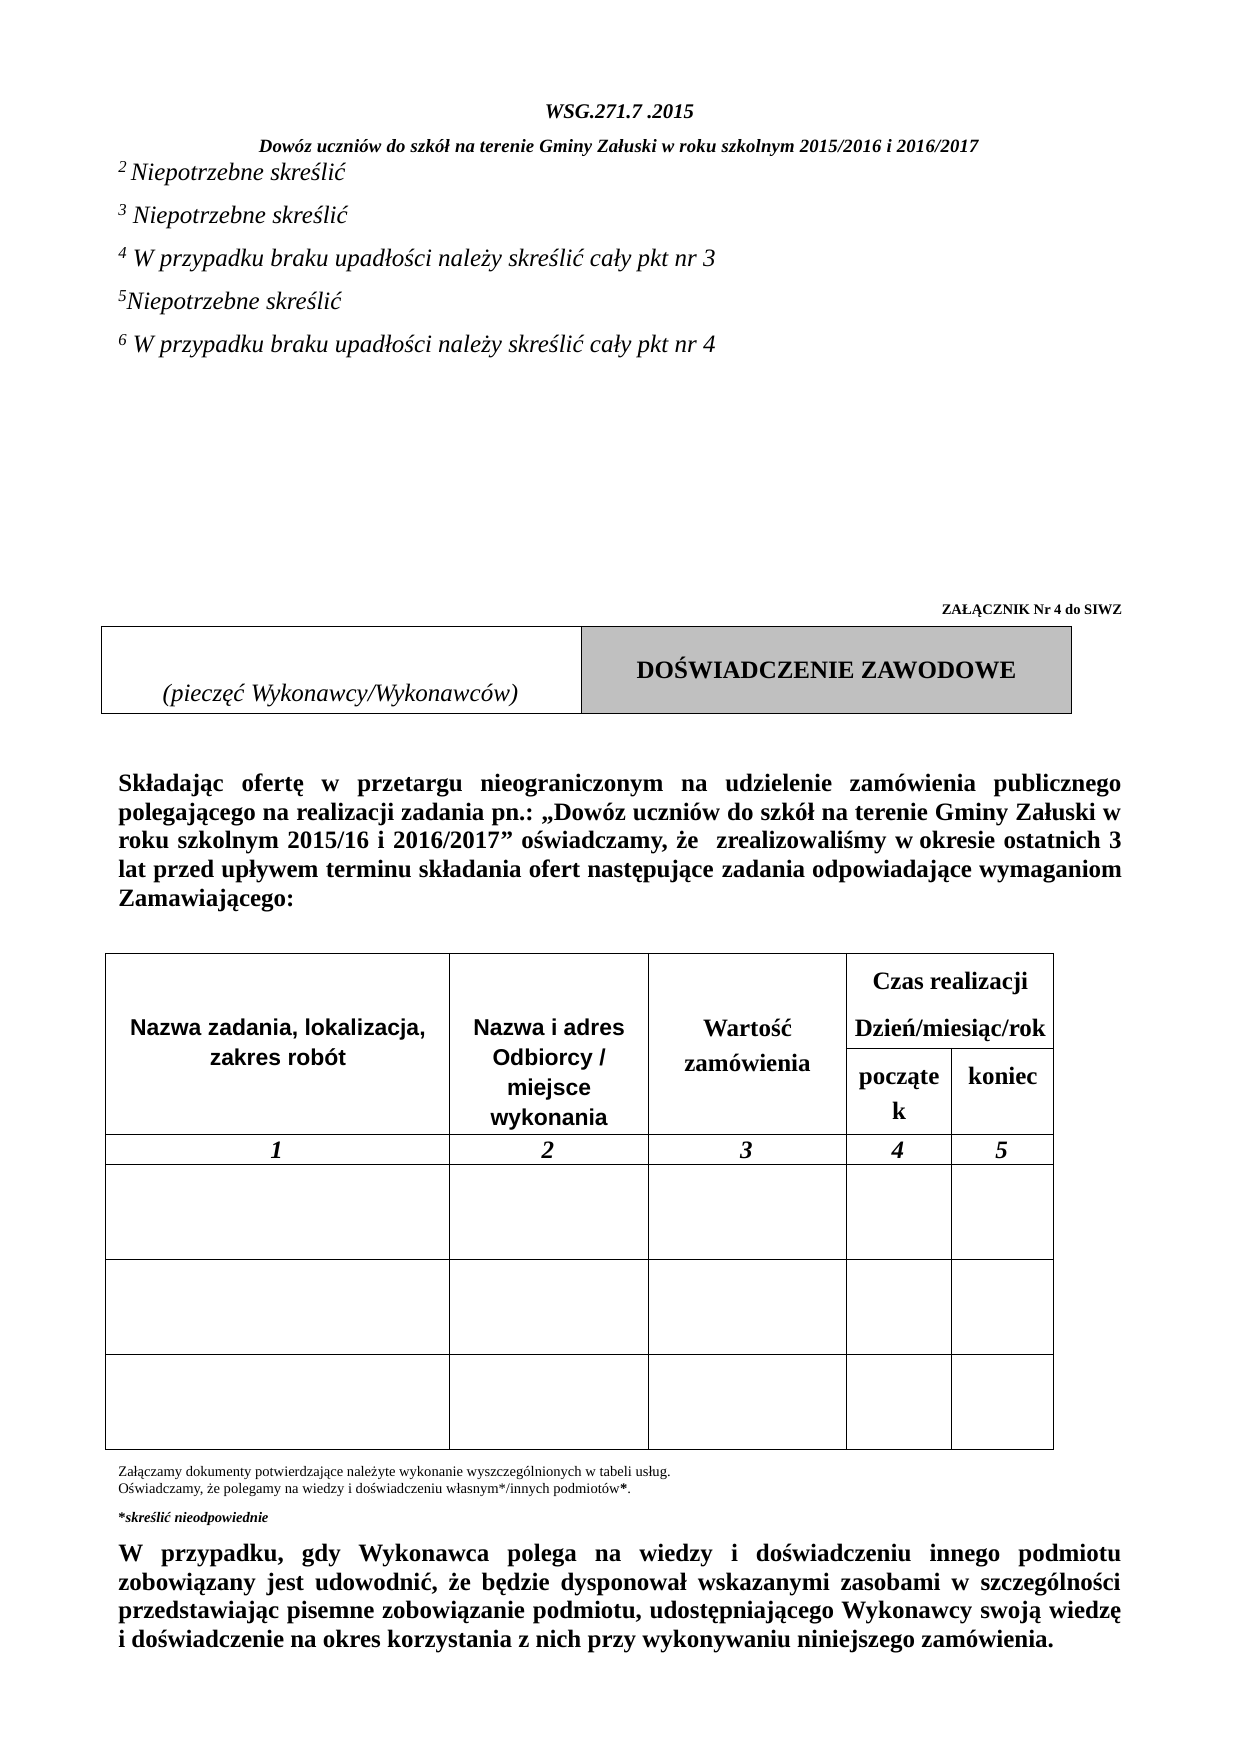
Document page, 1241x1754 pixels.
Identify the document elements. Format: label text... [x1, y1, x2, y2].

text 4 W przypadku braku upadłości należy skreślić cały pkt nr 3 [118, 243, 1122, 272]
table_cell [847, 1355, 951, 1449]
table_header (pieczęć Wykonawcy/Wykonawców) [102, 627, 581, 713]
text 6 W przypadku braku upadłości należy skreślić cały pkt nr 4 [118, 329, 1122, 358]
table_cell [847, 1165, 951, 1259]
text 2 Niepotrzebne skreślić [118, 157, 1122, 186]
text *skreślić nieodpowiednie [118, 1509, 1122, 1525]
table_header Wartość zamówienia [649, 954, 846, 1134]
table_cell [649, 1355, 846, 1449]
table_cell [450, 1260, 648, 1354]
table_cell [106, 1355, 449, 1449]
table_header Nazwa zadania, lokalizacja, zakres robót [106, 954, 449, 1134]
table_cell koniec [952, 1049, 1053, 1134]
table_cell [952, 1355, 1053, 1449]
text Załączamy dokumenty potwierdzające należyte wykonanie wyszczególnionych w tabeli usług. [118, 1463, 1122, 1479]
table_cell 2 [450, 1135, 648, 1164]
table_header DOŚWIADCZENIE ZAWODOWE [582, 627, 1071, 713]
text Oświadczamy, że polegamy na wiedzy i doświadczeniu własnym*/innych podmiotów*. [118, 1479, 1122, 1496]
table_cell [106, 1260, 449, 1354]
text Składając ofertę w przetargu nieograniczonym na udzielenie zamówienia publicznego polegającego na realizacji zadania pn.: „Dowóz uczniów do szkół na terenie Gminy Załuski w roku szkolnym 2015/16 i 2016/2017” oświadczamy, że zrealizowaliśmy w okresie ostatnich 3 lat przed upływem terminu składania ofert następujące zadania odpowiadające wymaganiom Zamawiającego: [118, 768, 1122, 912]
table_cell [450, 1355, 648, 1449]
table_cell początek [847, 1049, 951, 1134]
table_header Nazwa i adres Odbiorcy / miejsce wykonania [450, 954, 648, 1134]
table_cell [952, 1260, 1053, 1354]
table_cell [952, 1165, 1053, 1259]
table_cell 5 [952, 1135, 1053, 1164]
table_cell 4 [847, 1135, 951, 1164]
text ZAŁĄCZNIK Nr 4 do SIWZ [118, 601, 1122, 617]
table_cell [106, 1165, 449, 1259]
table_cell [847, 1260, 951, 1354]
table_cell 1 [106, 1135, 449, 1164]
table_cell 3 [649, 1135, 846, 1164]
table_cell [649, 1260, 846, 1354]
table_cell [649, 1165, 846, 1259]
table_header Czas realizacji Dzień/miesiąc/rok [847, 954, 1053, 1048]
text 5Niepotrzebne skreślić [118, 286, 1122, 315]
text 3 Niepotrzebne skreślić [118, 200, 1122, 229]
table_cell [450, 1165, 648, 1259]
text W przypadku, gdy Wykonawca polega na wiedzy i doświadczeniu innego podmiotu zobowiązany jest udowodnić, że będzie dysponował wskazanymi zasobami w szczególności przedstawiając pisemne zobowiązanie podmiotu, udostępniającego Wykonawcy swoją wiedzę i doświadczenie na okres korzystania z nich przy wykonywaniu niniejszego zamówienia. [118, 1538, 1122, 1653]
